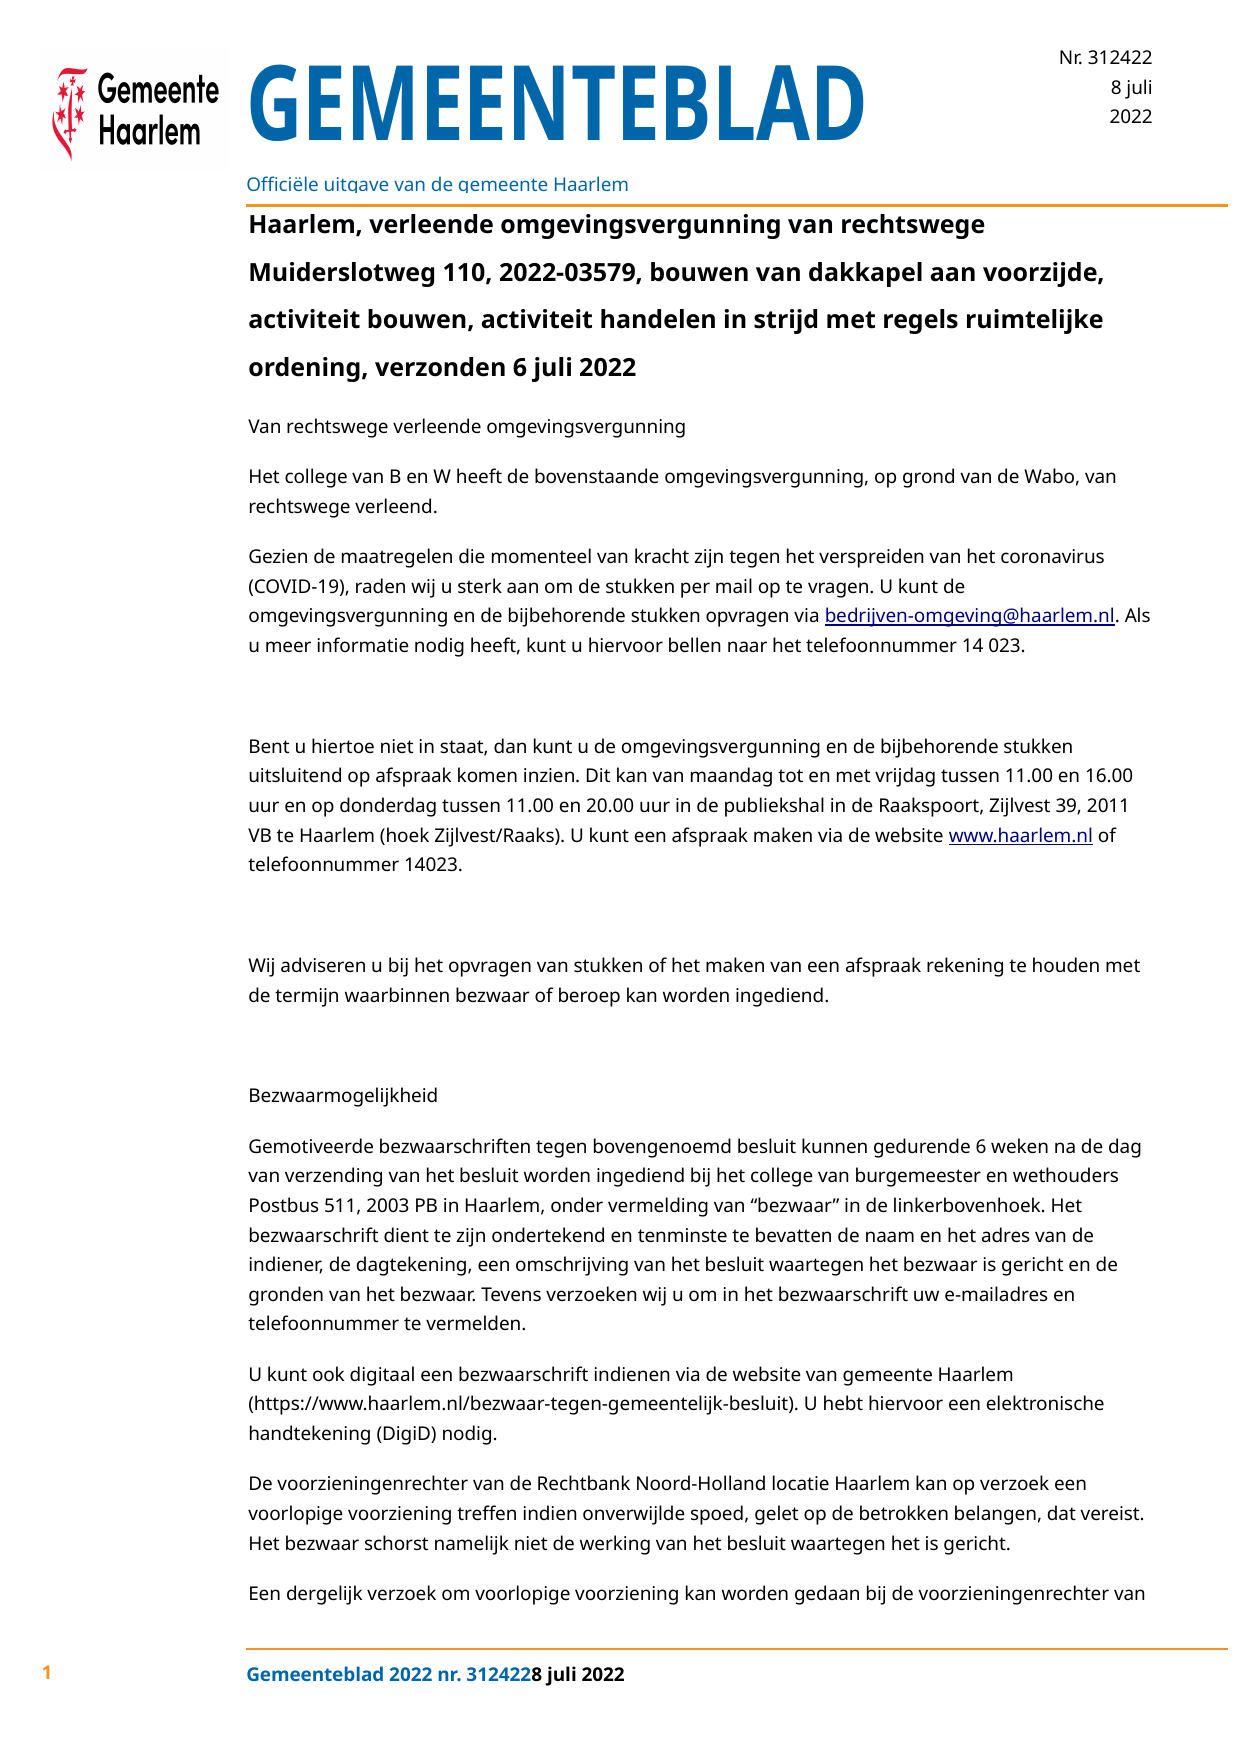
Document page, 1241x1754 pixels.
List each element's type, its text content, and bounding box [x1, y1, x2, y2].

text Haarlem, verleende omgevingsvergunning van rechtswege Muiderslotweg 110, 2022-03579, bouwen van dakkapel aan voorzijde, activiteit bouwen, activiteit handelen in strijd met regels ruimtelijke ordening, verzonden 6 juli 2022 [248, 207, 1152, 384]
text Gemotiveerde bezwaarschriften tegen bovengenoemd besluit kunnen gedurende 6 weken na de dag van verzending van het besluit worden ingediend bij het college van burgemeester en wethouders Postbus 511, 2003 PB in Haarlem, onder vermelding van “bezwaar” in de linkerbovenhoek. Het bezwaarschrift dient te zijn ondertekend en tenminste te bevatten de naam en het adres van de indiener, de dagtekening, een omschrijving van het besluit waartegen het bezwaar is gericht en de gronden van het bezwaar. Tevens verzoeken wij u om in het bezwaarschrift uw e-mailadres en telefoonnummer te vermelden. [248, 1133, 1152, 1336]
text Van rechtswege verleende omgevingsvergunning [248, 413, 1152, 439]
text Het college van B en W heeft de bovenstaande omgevingsvergunning, op grond van de Wabo, van rechtswege verleend. [248, 463, 1152, 519]
text U kunt ook digitaal een bezwaarschrift indienen via de website van gemeente Haarlem (https://www.haarlem.nl/bezwaar-tegen-gemeentelijk-besluit). U hebt hiervoor een elektronische handtekening (DigiD) nodig. [248, 1361, 1152, 1446]
text Bent u hiertoe niet in staat, dan kunt u de omgevingsvergunning en de bijbehorende stukken uitsluitend op afspraak komen inzien. Dit kan van maandag tot en met vrijdag tussen 11.00 en 16.00 uur en op donderdag tussen 11.00 en 20.00 uur in de publiekshal in de Raakspoort, Zijlvest 39, 2011 VB te Haarlem (hoek Zijlvest/Raaks). U kunt een afspraak maken via de website www.haarlem.nl of telefoonnummer 14023. [248, 733, 1152, 877]
text Gezien de maatregelen die momenteel van kracht zijn tegen het verspreiden van het coronavirus (COVID-19), raden wij u sterk aan om de stukken per mail op te vragen. U kunt de omgevingsvergunning en de bijbehorende stukken opvragen via bedrijven-omgeving@haarlem.nl. Als u meer informatie nodig heeft, kunt u hiervoor bellen naar het telefoonnummer 14 023. [248, 543, 1152, 658]
text Bezwaarmogelijkheid [248, 1083, 1152, 1108]
text De voorzieningenrechter van de Rechtbank Noord-Holland locatie Haarlem kan op verzoek een voorlopige voorziening treffen indien onverwijlde spoed, gelet op de betrokken belangen, dat vereist. Het bezwaar schorst namelijk niet de werking van het besluit waartegen het is gericht. [248, 1471, 1152, 1556]
text Wij adviseren u bij het opvragen van stukken of het maken van een afspraak rekening te houden met de termijn waarbinnen bezwaar of beroep kan worden ingediend. [248, 952, 1152, 1008]
text Een dergelijk verzoek om voorlopige voorziening kan worden gedaan bij de voorzieningenrechter van [248, 1580, 1152, 1606]
picture [41, 47, 231, 172]
